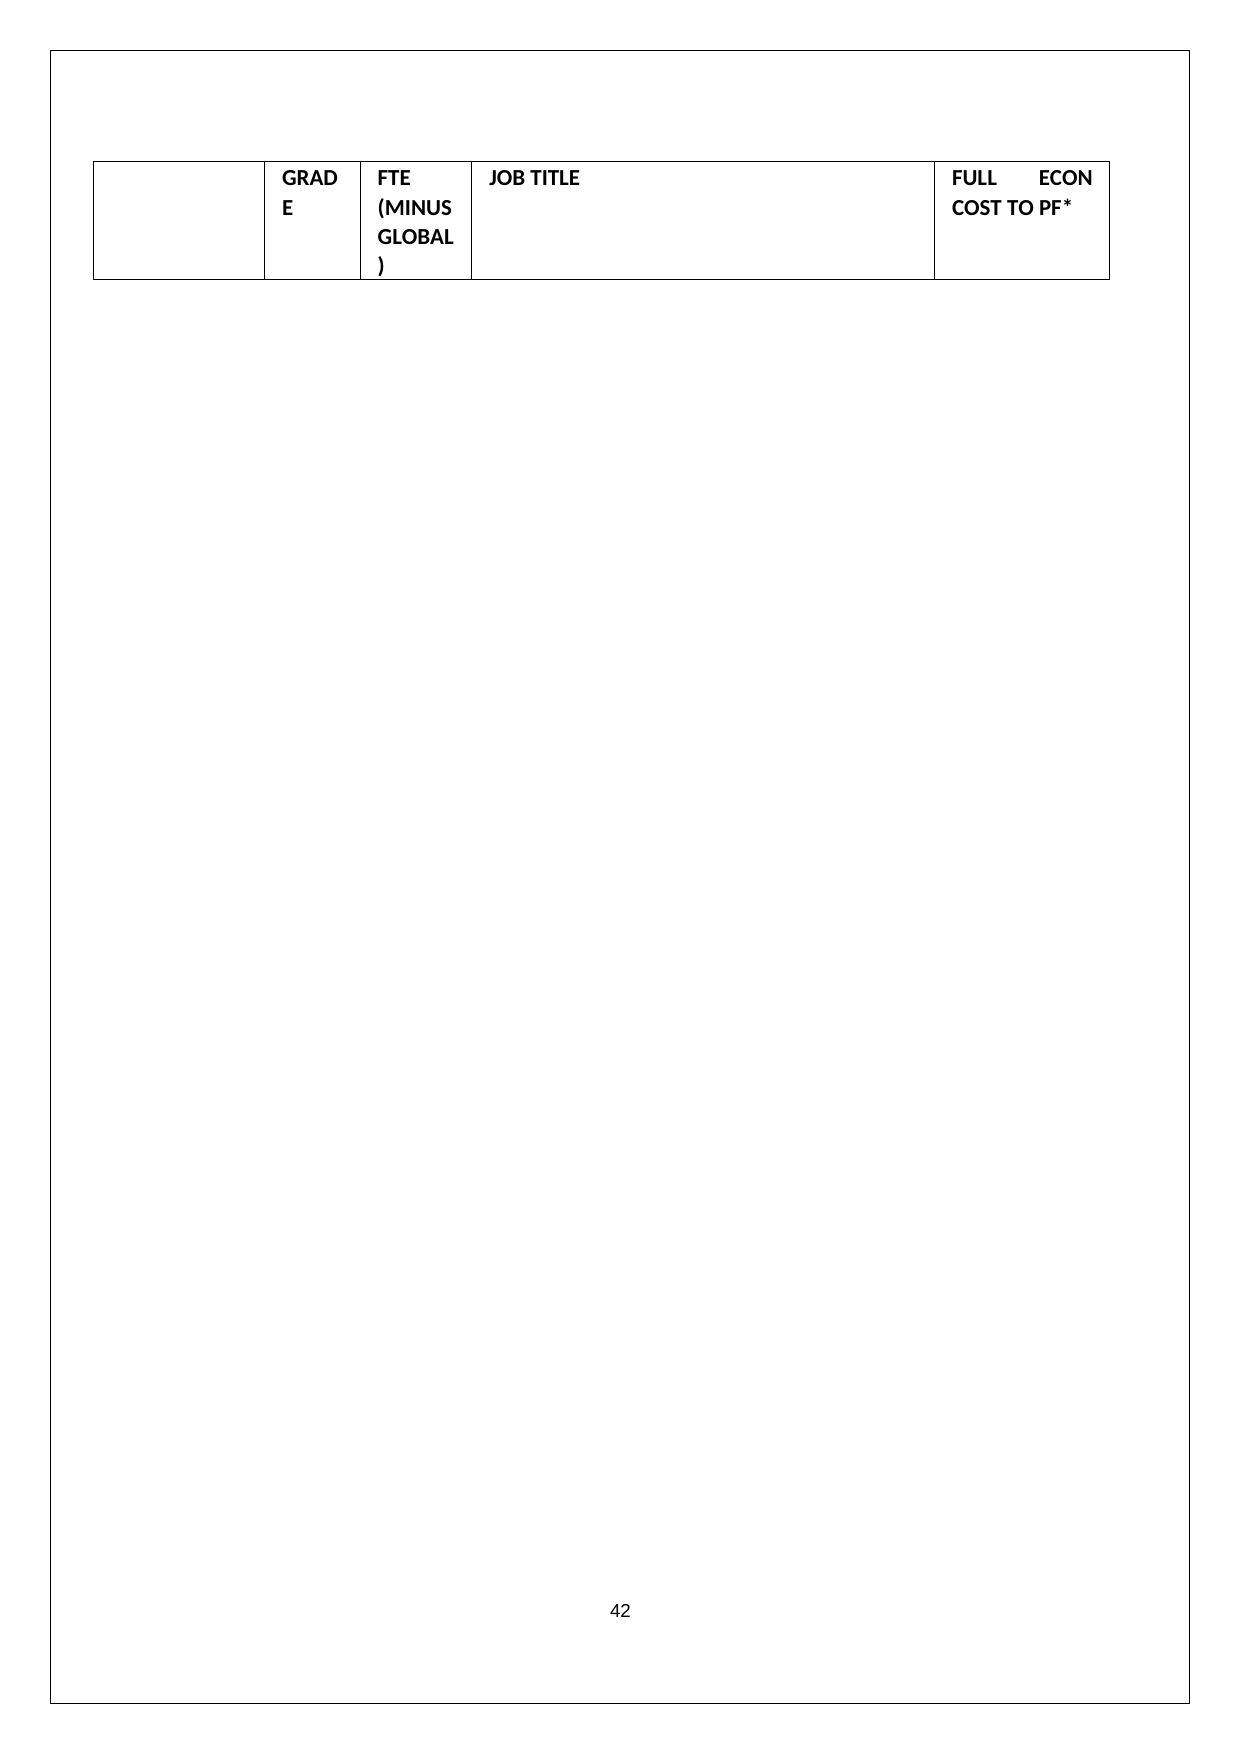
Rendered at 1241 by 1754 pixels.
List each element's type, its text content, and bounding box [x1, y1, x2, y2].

table_header FULL ECON COST TO PF* [935, 162, 1109, 279]
table_header GRADE [265, 162, 360, 279]
table_header FTE (MINUS GLOBAL) [361, 162, 471, 279]
table_header JOB TITLE [472, 162, 934, 279]
table_header [94, 162, 264, 279]
